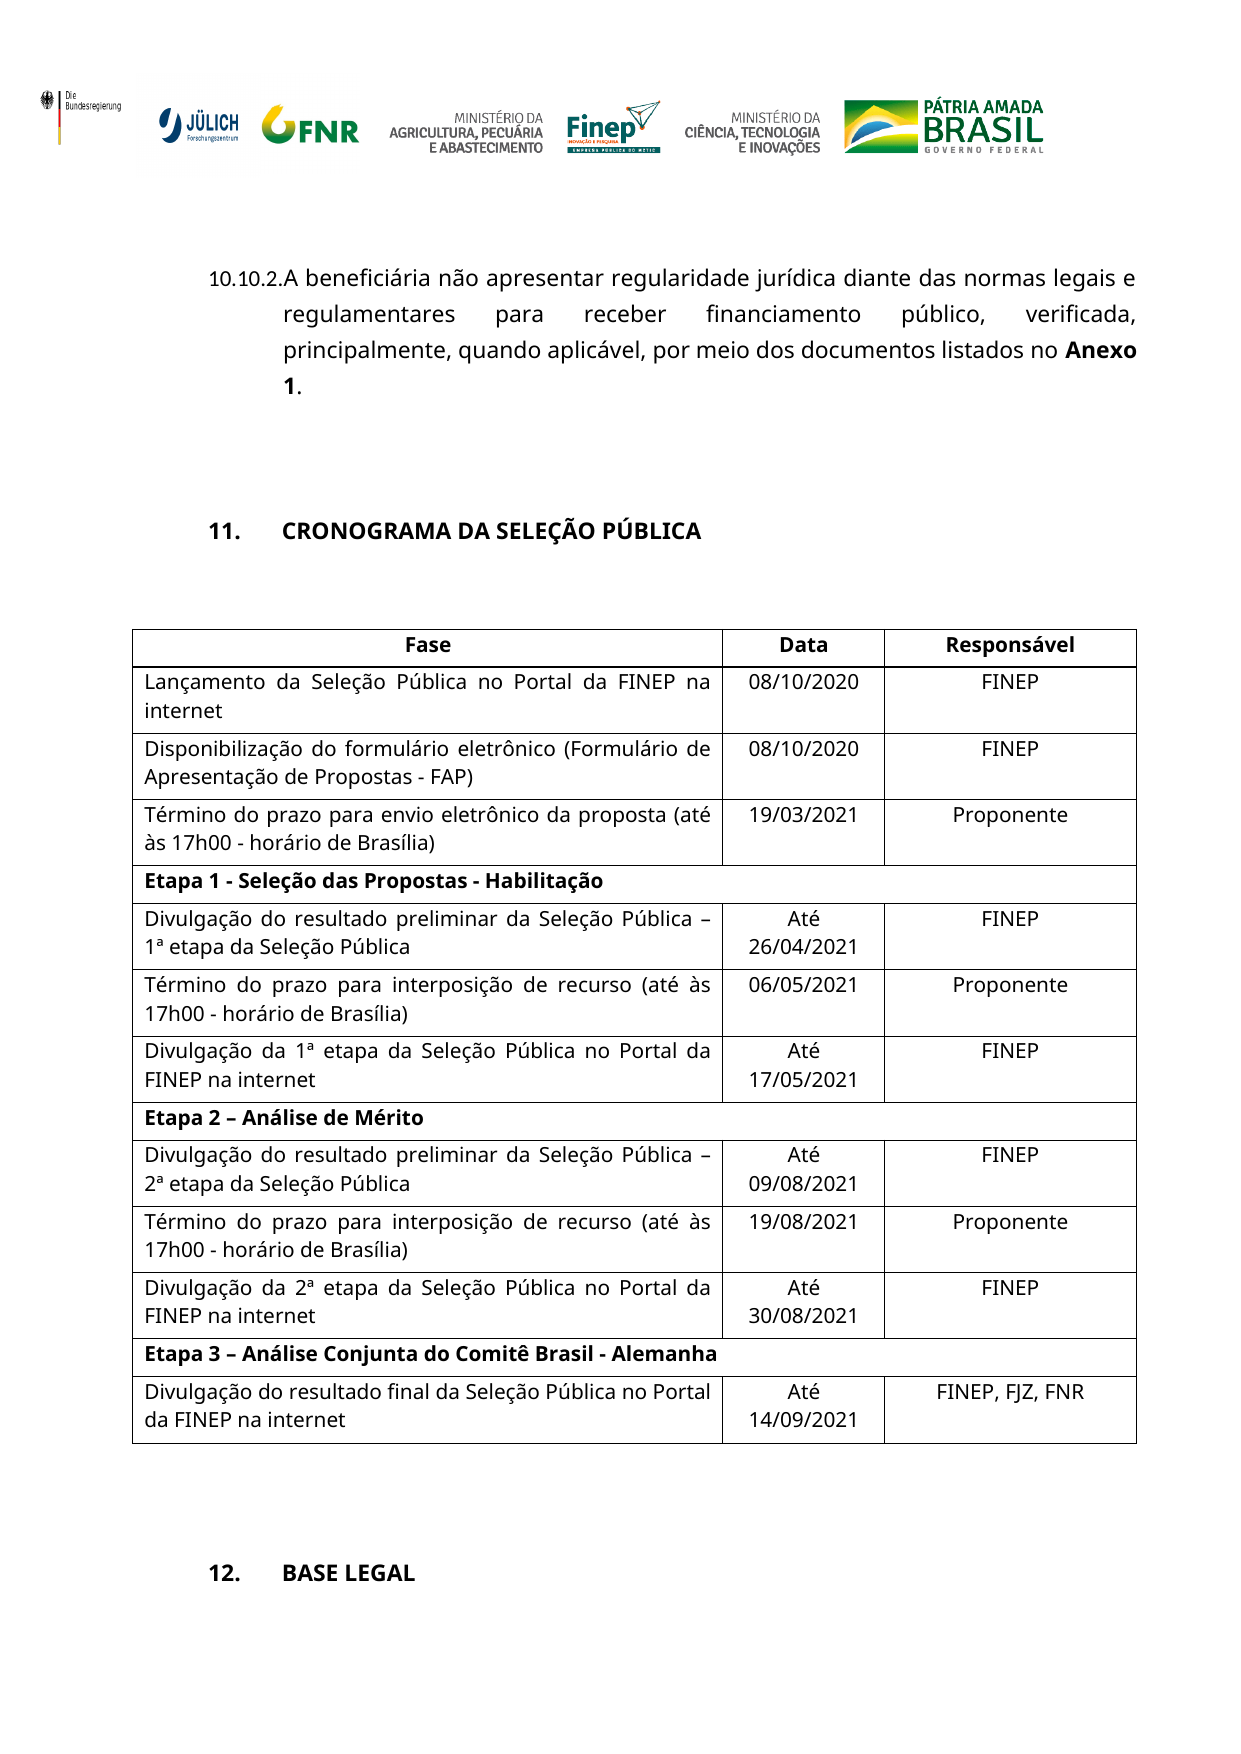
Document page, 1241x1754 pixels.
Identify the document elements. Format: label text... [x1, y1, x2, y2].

table_cell FINEP, FJZ, FNR [885, 1377, 1136, 1442]
table_cell FINEP [885, 1273, 1136, 1338]
table_header Data [723, 630, 884, 666]
table_cell 08/10/2020 [723, 734, 884, 799]
table_cell Término do prazo para envio eletrônico da proposta (até às 17h00 - horário de Brasília) [133, 800, 722, 865]
table_header Responsável [885, 630, 1136, 666]
table_cell FINEP [885, 1037, 1136, 1102]
table_cell Até 17/05/2021 [723, 1037, 884, 1102]
table_cell Divulgação do resultado preliminar da Seleção Pública – 1ª etapa da Seleção Pública [133, 904, 722, 969]
table_cell FINEP [885, 904, 1136, 969]
table_cell FINEP [885, 668, 1136, 733]
table_cell FINEP [885, 1141, 1136, 1206]
table_cell 19/03/2021 [723, 800, 884, 865]
table_cell Proponente [885, 800, 1136, 865]
table_cell Até 09/08/2021 [723, 1141, 884, 1206]
list CRONOGRAMA DA SELEÇÃO PÚBLICA [208, 515, 1137, 546]
table_cell 06/05/2021 [723, 970, 884, 1036]
table_cell Proponente [885, 1207, 1136, 1272]
table_cell Até 30/08/2021 [723, 1273, 884, 1338]
table_cell Disponibilização do formulário eletrônico (Formulário de Apresentação de Propostas - FAP) [133, 734, 722, 799]
list A beneficiária não apresentar regularidade jurídica diante das normas legais e regulamentares para receber financiamento público, verificada, principalmente, quando aplicável, por meio dos documentos listados no Anexo 1. [208, 262, 1137, 401]
table_cell Divulgação da 2ª etapa da Seleção Pública no Portal da FINEP na internet [133, 1273, 722, 1338]
list BASE LEGAL [208, 1557, 1137, 1588]
table_cell Término do prazo para interposição de recurso (até às 17h00 - horário de Brasília) [133, 1207, 722, 1272]
table_cell 19/08/2021 [723, 1207, 884, 1272]
table_cell 08/10/2020 [723, 668, 884, 733]
table_cell Etapa 2 – Análise de Mérito [133, 1103, 1136, 1139]
table_cell Proponente [885, 970, 1136, 1036]
table_cell Divulgação da 1ª etapa da Seleção Pública no Portal da FINEP na internet [133, 1037, 722, 1102]
table_cell Divulgação do resultado preliminar da Seleção Pública – 2ª etapa da Seleção Pública [133, 1141, 722, 1206]
table_cell Lançamento da Seleção Pública no Portal da FINEP na internet [133, 668, 722, 733]
table_cell Até 26/04/2021 [723, 904, 884, 969]
table_cell FINEP [885, 734, 1136, 799]
table_cell Até 14/09/2021 [723, 1377, 884, 1442]
table_cell Etapa 1 - Seleção das Propostas - Habilitação [133, 866, 1136, 903]
table_cell Divulgação do resultado final da Seleção Pública no Portal da FINEP na internet [133, 1377, 722, 1442]
table_cell Etapa 3 – Análise Conjunta do Comitê Brasil - Alemanha [133, 1339, 1136, 1376]
table_cell Término do prazo para interposição de recurso (até às 17h00 - horário de Brasília) [133, 970, 722, 1036]
table_header Fase [133, 630, 722, 666]
